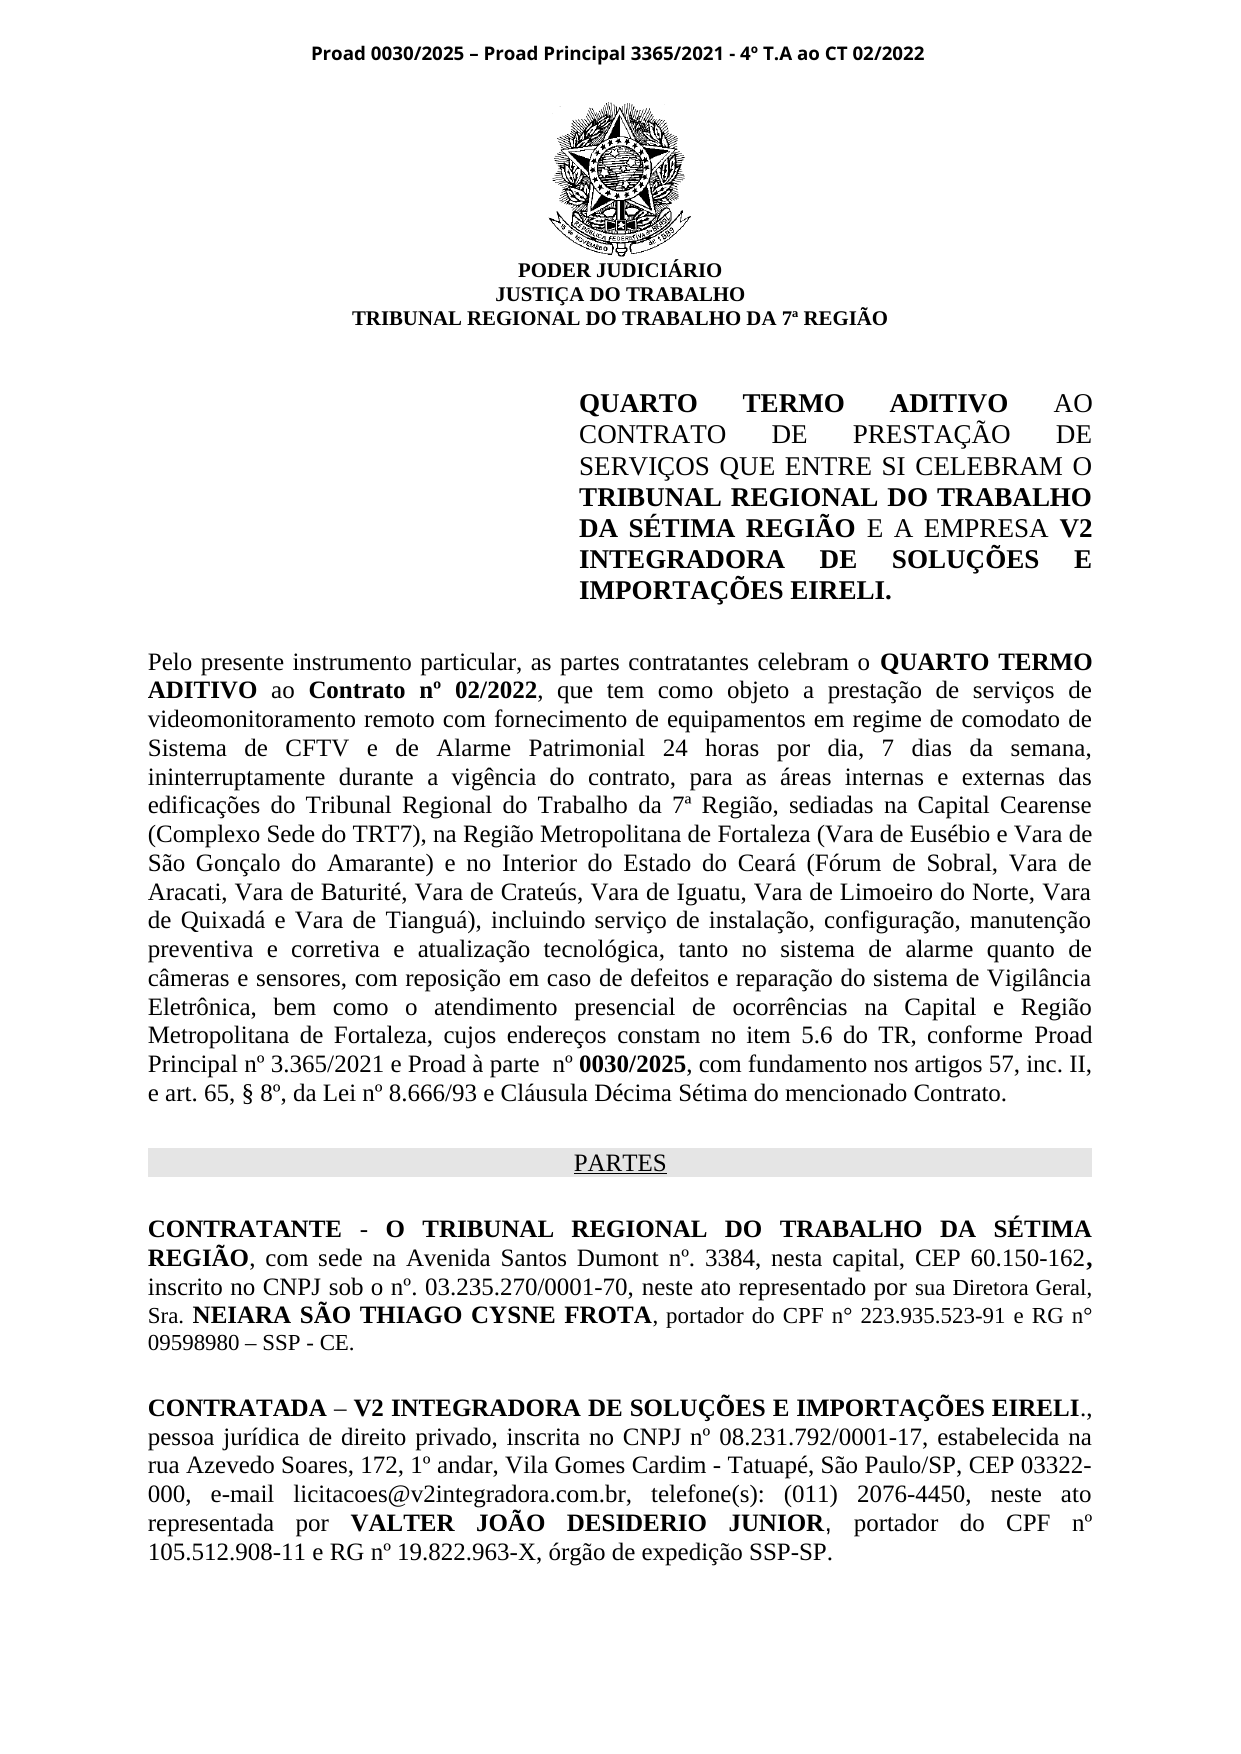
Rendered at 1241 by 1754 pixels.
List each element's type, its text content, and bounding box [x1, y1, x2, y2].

text QUARTO TERMO ADITIVO AO CONTRATO DE PRESTAÇÃO DE SERVIÇOS QUE ENTRE SI CELEBRAM O TRIBUNAL REGIONAL DO TRABALHO DA SÉTIMA REGIÃO E A EMPRESA V2 INTEGRADORA DE SOLUÇÕES E IMPORTAÇÕES EIRELI. [579, 387, 1092, 605]
text CONTRATANTE - O TRIBUNAL REGIONAL DO TRABALHO DA SÉTIMA REGIÃO, com sede na Avenida Santos Dumont nº. 3384, nesta capital, CEP 60.150-162, inscrito no CNPJ sob o nº. 03.235.270/0001-70, neste ato representado por sua Diretora Geral, Sra. NEIARA SÃO THIAGO CYSNE FROTA, portador do CPF n° 223.935.523-91 e RG n° 09598980 – SSP - CE. [148, 1214, 1092, 1356]
text TRIBUNAL REGIONAL DO TRABALHO DA 7ª REGIÃO [148, 306, 1092, 330]
text JUSTIÇA DO TRABALHO [148, 282, 1092, 306]
text PODER JUDICIÁRIO [148, 258, 1092, 282]
text CONTRATADA – V2 INTEGRADORA DE SOLUÇÕES E IMPORTAÇÕES EIRELI., pessoa jurídica de direito privado, inscrita no CNPJ nº 08.231.792/0001-17, estabelecida na rua Azevedo Soares, 172, 1º andar, Vila Gomes Cardim - Tatuapé, São Paulo/SP, CEP 03322-000, e-mail licitacoes@v2integradora.com.br, telefone(s): (011) 2076-4450, neste ato representada por VALTER JOÃO DESIDERIO JUNIOR, portador do CPF nº 105.512.908-11 e RG nº 19.822.963-X, órgão de expedição SSP-SP. [148, 1393, 1092, 1566]
text Pelo presente instrumento particular, as partes contratantes celebram o QUARTO TERMO ADITIVO ao Contrato nº 02/2022, que tem como objeto a prestação de serviços de videomonitoramento remoto com fornecimento de equipamentos em regime de comodato de Sistema de CFTV e de Alarme Patrimonial 24 horas por dia, 7 dias da semana, ininterruptamente durante a vigência do contrato, para as áreas internas e externas das edificações do Tribunal Regional do Trabalho da 7ª Região, sediadas na Capital Cearense (Complexo Sede do TRT7), na Região Metropolitana de Fortaleza (Vara de Eusébio e Vara de São Gonçalo do Amarante) e no Interior do Estado do Ceará (Fórum de Sobral, Vara de Aracati, Vara de Baturité, Vara de Crateús, Vara de Iguatu, Vara de Limoeiro do Norte, Vara de Quixadá e Vara de Tianguá), incluindo serviço de instalação, configuração, manutenção preventiva e corretiva e atualização tecnológica, tanto no sistema de alarme quanto de câmeras e sensores, com reposição em caso de defeitos e reparação do sistema de Vigilância Eletrônica, bem como o atendimento presencial de ocorrências na Capital e Região Metropolitana de Fortaleza, cujos endereços constam no item 5.6 do TR, conforme Proad Principal nº 3.365/2021 e Proad à parte nº 0030/2025, com fundamento nos artigos 57, inc. II, e art. 65, § 8º, da Lei nº 8.666/93 e Cláusula Décima Sétima do mencionado Contrato. [148, 647, 1092, 1107]
text PARTES [148, 1148, 1092, 1177]
